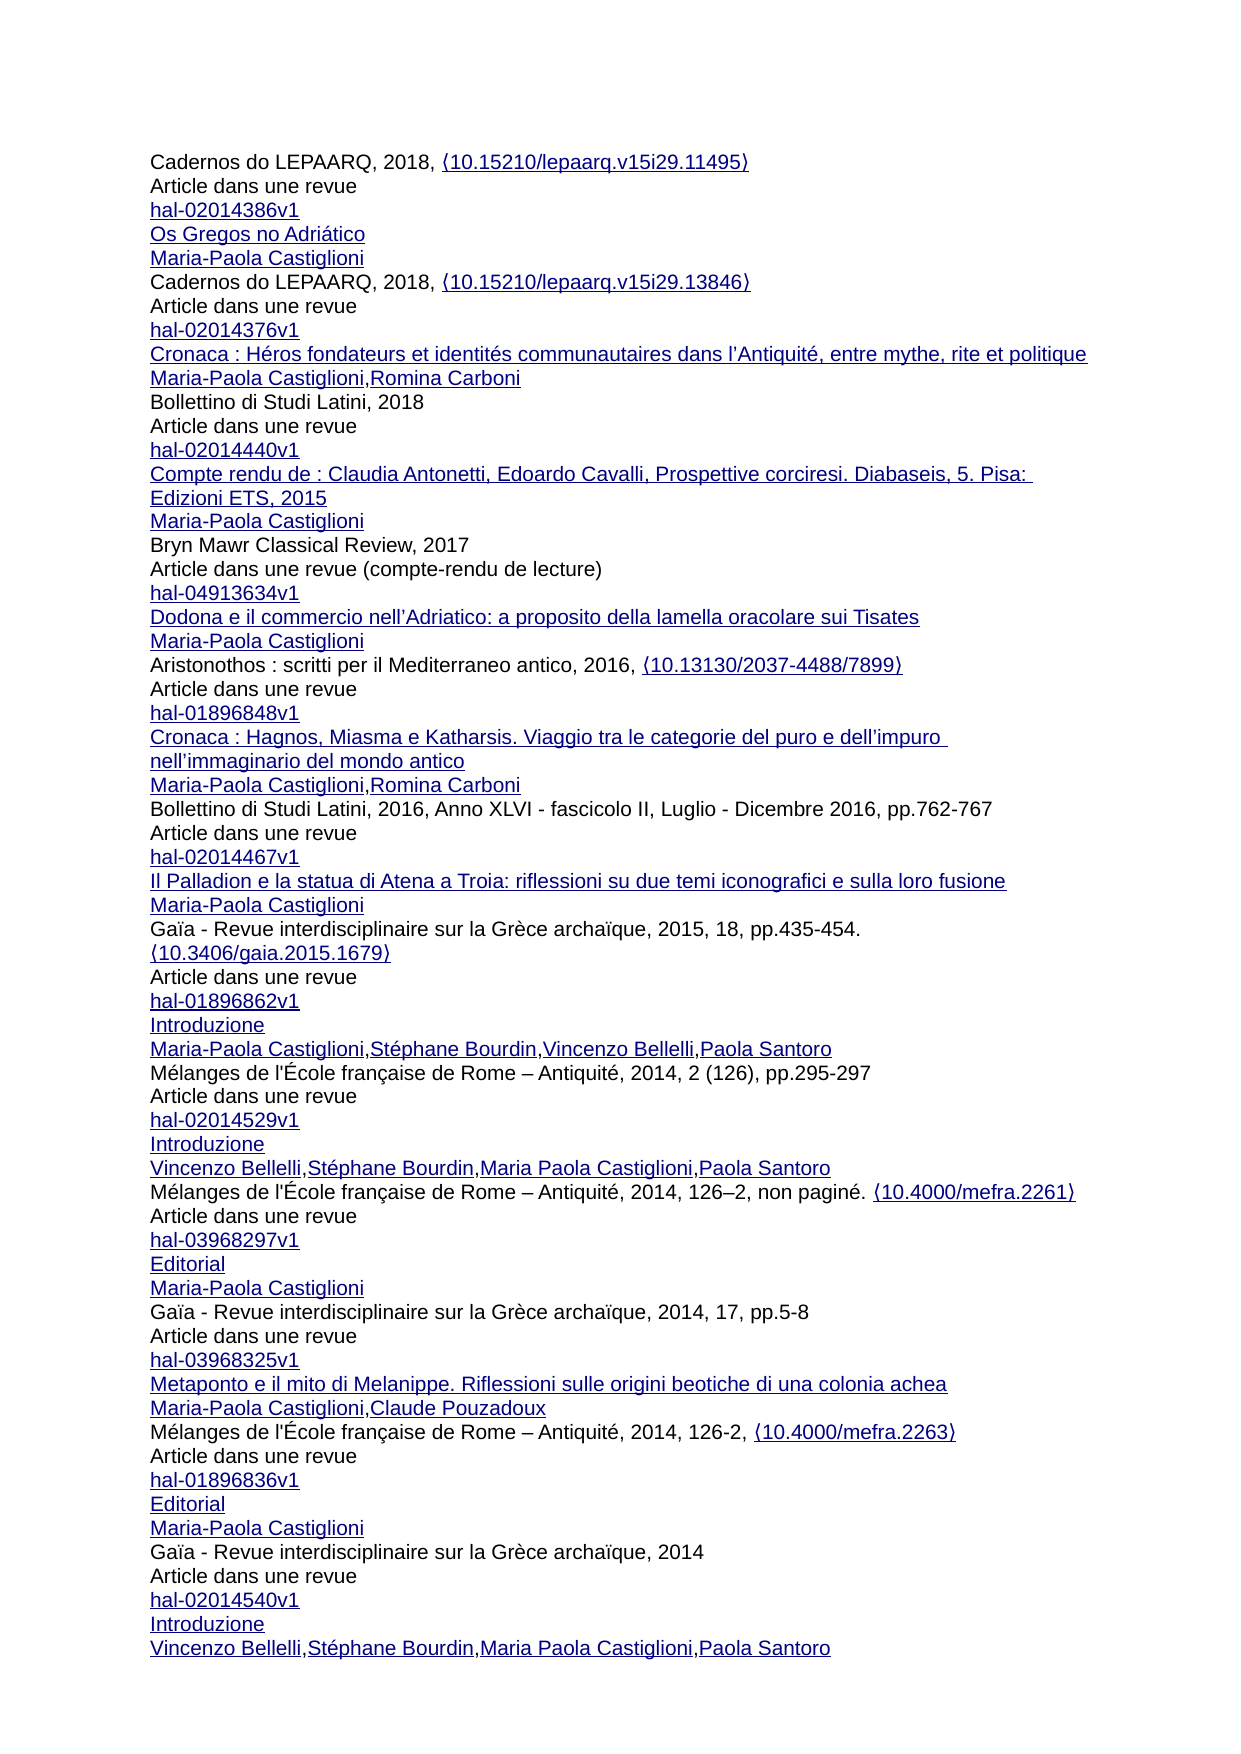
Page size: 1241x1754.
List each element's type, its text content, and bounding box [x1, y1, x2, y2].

table_cell Introduzione Vincenzo Bellelli,Stéphane Bourdin,Maria Paola Castiglioni,Paola Santoro Mélanges de l'École française de Rome – Antiquité, 2014, 126–2, non paginé. ⟨10.4000/mefra.2261⟩ Article dans une revue hal-03968297v1 [150, 1132, 1090, 1252]
table_cell Il Palladion e la statua di Atena a Troia: riflessioni su due temi iconografici e sulla loro fusione Maria-Paola Castiglioni Gaïa - Revue interdisciplinaire sur la Grèce archaïque, 2015, 18, pp.435-454. ⟨10.3406/gaia.2015.1679⟩ Article dans une revue hal-01896862v1 [150, 869, 1090, 1012]
table_cell Introduzione Vincenzo Bellelli,Stéphane Bourdin,Maria Paola Castiglioni,Paola Santoro [150, 1611, 1090, 1659]
table_cell Editorial Maria-Paola Castiglioni Gaïa - Revue interdisciplinaire sur la Grèce archaïque, 2014 Article dans une revue hal-02014540v1 [150, 1492, 1090, 1611]
table_cell Cronaca : Hagnos, Miasma e Katharsis. Viaggio tra le categorie del puro e dell’impuro nell’immaginario del mondo antico Maria-Paola Castiglioni,Romina Carboni Bollettino di Studi Latini, 2016, Anno XLVI - fascicolo II, Luglio - Dicembre 2016, pp.762-767 Article dans une revue hal-02014467v1 [150, 725, 1090, 869]
table_cell Cadernos do LEPAARQ, 2018, ⟨10.15210/lepaarq.v15i29.11495⟩ Article dans une revue hal-02014386v1 [150, 150, 1090, 222]
table_cell Os Gregos no Adriático Maria-Paola Castiglioni Cadernos do LEPAARQ, 2018, ⟨10.15210/lepaarq.v15i29.13846⟩ Article dans une revue hal-02014376v1 [150, 222, 1090, 342]
table_cell Cronaca : Héros fondateurs et identités communautaires dans l’Antiquité, entre mythe, rite et politique Maria-Paola Castiglioni,Romina Carboni Bollettino di Studi Latini, 2018 Article dans une revue hal-02014440v1 [150, 342, 1090, 461]
table_cell Metaponto e il mito di Melanippe. Riflessioni sulle origini beotiche di una colonia achea Maria-Paola Castiglioni,Claude Pouzadoux Mélanges de l'École française de Rome – Antiquité, 2014, 126-2, ⟨10.4000/mefra.2263⟩ Article dans une revue hal-01896836v1 [150, 1372, 1090, 1492]
table_cell Compte rendu de : Claudia Antonetti, Edoardo Cavalli, Prospettive corciresi. Diabaseis, 5. Pisa: Edizioni ETS, 2015 Maria-Paola Castiglioni Bryn Mawr Classical Review, 2017 Article dans une revue (compte-rendu de lecture) hal-04913634v1 [150, 461, 1090, 605]
table_cell Editorial Maria-Paola Castiglioni Gaïa - Revue interdisciplinaire sur la Grèce archaïque, 2014, 17, pp.5-8 Article dans une revue hal-03968325v1 [150, 1252, 1090, 1372]
table_cell Introduzione Maria-Paola Castiglioni,Stéphane Bourdin,Vincenzo Bellelli,Paola Santoro Mélanges de l'École française de Rome – Antiquité, 2014, 2 (126), pp.295-297 Article dans une revue hal-02014529v1 [150, 1013, 1090, 1132]
table_cell Dodona e il commercio nell’Adriatico: a proposito della lamella oracolare sui Tisates Maria-Paola Castiglioni Aristonothos : scritti per il Mediterraneo antico, 2016, ⟨10.13130/2037-4488/7899⟩ Article dans une revue hal-01896848v1 [150, 605, 1090, 725]
